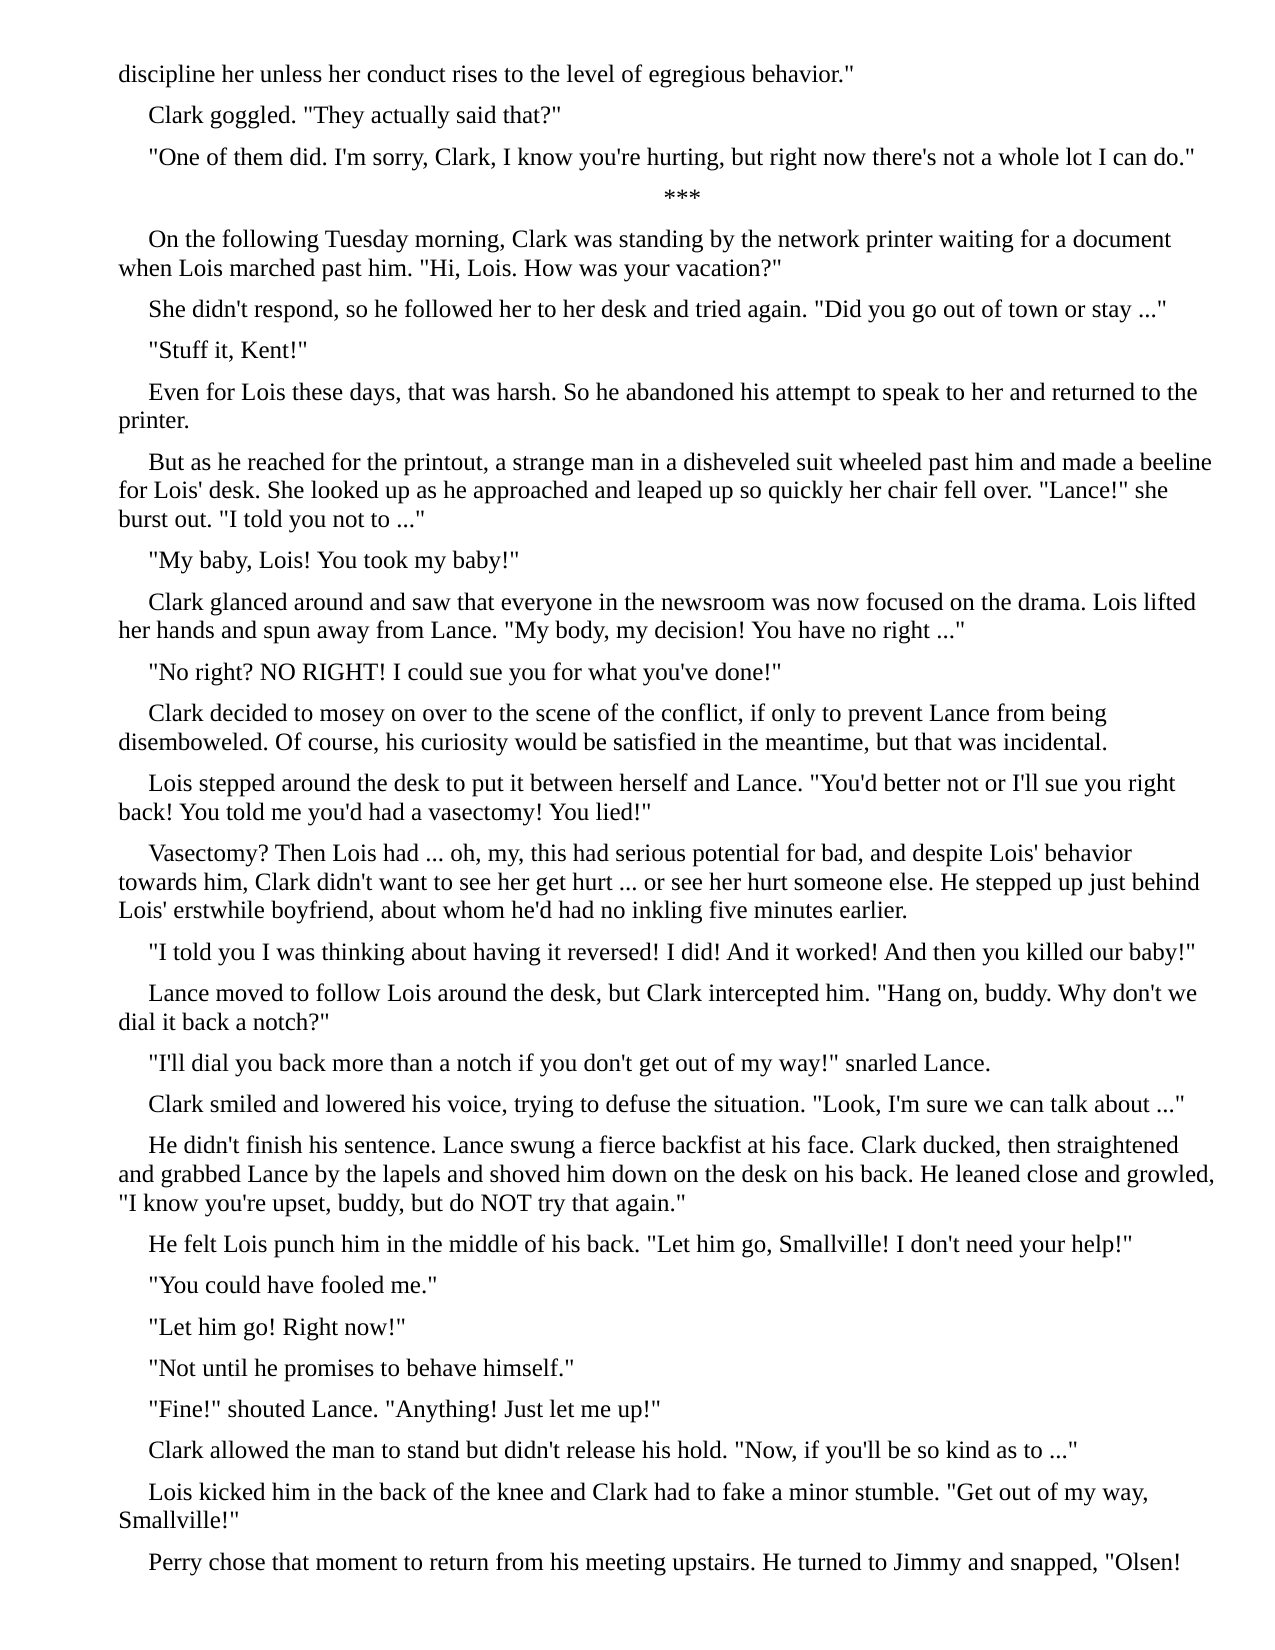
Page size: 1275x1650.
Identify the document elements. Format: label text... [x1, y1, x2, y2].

text Perry chose that moment to return from his meeting upstairs. He turned to Jimmy and snapped, "Olsen! [118, 1547, 1216, 1575]
text "You could have fooled me." [118, 1270, 1216, 1299]
text "I'll dial you back more than a notch if you don't get out of my way!" snarled Lance. [118, 1048, 1216, 1077]
text Lois kicked him in the back of the knee and Clark had to fake a minor stumble. "Get out of my way, Smallville!" [118, 1477, 1216, 1534]
text Clark goggled. "They actually said that?" [118, 100, 1216, 129]
text "I told you I was thinking about having it reversed! I did! And it worked! And then you killed our baby!" [118, 937, 1216, 965]
text "Not until he promises to behave himself." [118, 1353, 1216, 1382]
text "My baby, Lois! You took my baby!" [118, 545, 1216, 574]
text He didn't finish his sentence. Lance swung a fierce backfist at his face. Clark ducked, then straightened and grabbed Lance by the lapels and shoved him down on the desk on his back. He leaned close and growled, "I know you're upset, buddy, but do NOT try that again." [118, 1130, 1216, 1217]
text *** [118, 183, 1216, 212]
text discipline her unless her conduct rises to the level of egregious behavior." [118, 59, 1216, 88]
text She didn't respond, so he followed her to her desk and tried again. "Did you go out of town or stay ..." [118, 294, 1216, 323]
text "Fine!" shouted Lance. "Anything! Just let me up!" [118, 1394, 1216, 1423]
text "No right? NO RIGHT! I could sue you for what you've done!" [118, 657, 1216, 685]
text "Stuff it, Kent!" [118, 335, 1216, 364]
text Clark smiled and lowered his voice, trying to defuse the situation. "Look, I'm sure we can talk about ..." [118, 1089, 1216, 1118]
text Vasectomy? Then Lois had ... oh, my, this had serious potential for bad, and despite Lois' behavior towards him, Clark didn't want to see her get hurt ... or see her hurt someone else. He stepped up just behind Lois' erstwhile boyfriend, about whom he'd had no inkling five minutes earlier. [118, 838, 1216, 924]
text "Let him go! Right now!" [118, 1312, 1216, 1340]
text But as he reached for the printout, a strange man in a disheveled suit wheeled past him and made a beeline for Lois' desk. She looked up as he approached and leaped up so quickly her chair fell over. "Lance!" she burst out. "I told you not to ..." [118, 447, 1216, 533]
text Lois stepped around the desk to put it between herself and Lance. "You'd better not or I'll sue you right back! You told me you'd had a vasectomy! You lied!" [118, 768, 1216, 825]
text Clark allowed the man to stand but didn't release his hold. "Now, if you'll be so kind as to ..." [118, 1435, 1216, 1464]
text Even for Lois these days, that was harsh. So he abandoned his attempt to speak to her and returned to the printer. [118, 377, 1216, 434]
text On the following Tuesday morning, Clark was standing by the network printer waiting for a document when Lois marched past him. "Hi, Lois. How was your vacation?" [118, 224, 1216, 282]
text Clark decided to mosey on over to the scene of the conflict, if only to prevent Lance from being disemboweled. Of course, his curiosity would be satisfied in the meantime, but that was incidental. [118, 698, 1216, 755]
text Clark glanced around and saw that everyone in the newsroom was now focused on the drama. Lois lifted her hands and spun away from Lance. "My body, my decision! You have no right ..." [118, 587, 1216, 644]
text Lance moved to follow Lois around the desk, but Clark intercepted him. "Hang on, buddy. Why don't we dial it back a notch?" [118, 978, 1216, 1035]
text He felt Lois punch him in the middle of his back. "Let him go, Smallville! I don't need your help!" [118, 1229, 1216, 1258]
text "One of them did. I'm sorry, Clark, I know you're hurting, but right now there's not a whole lot I can do." [118, 142, 1216, 170]
